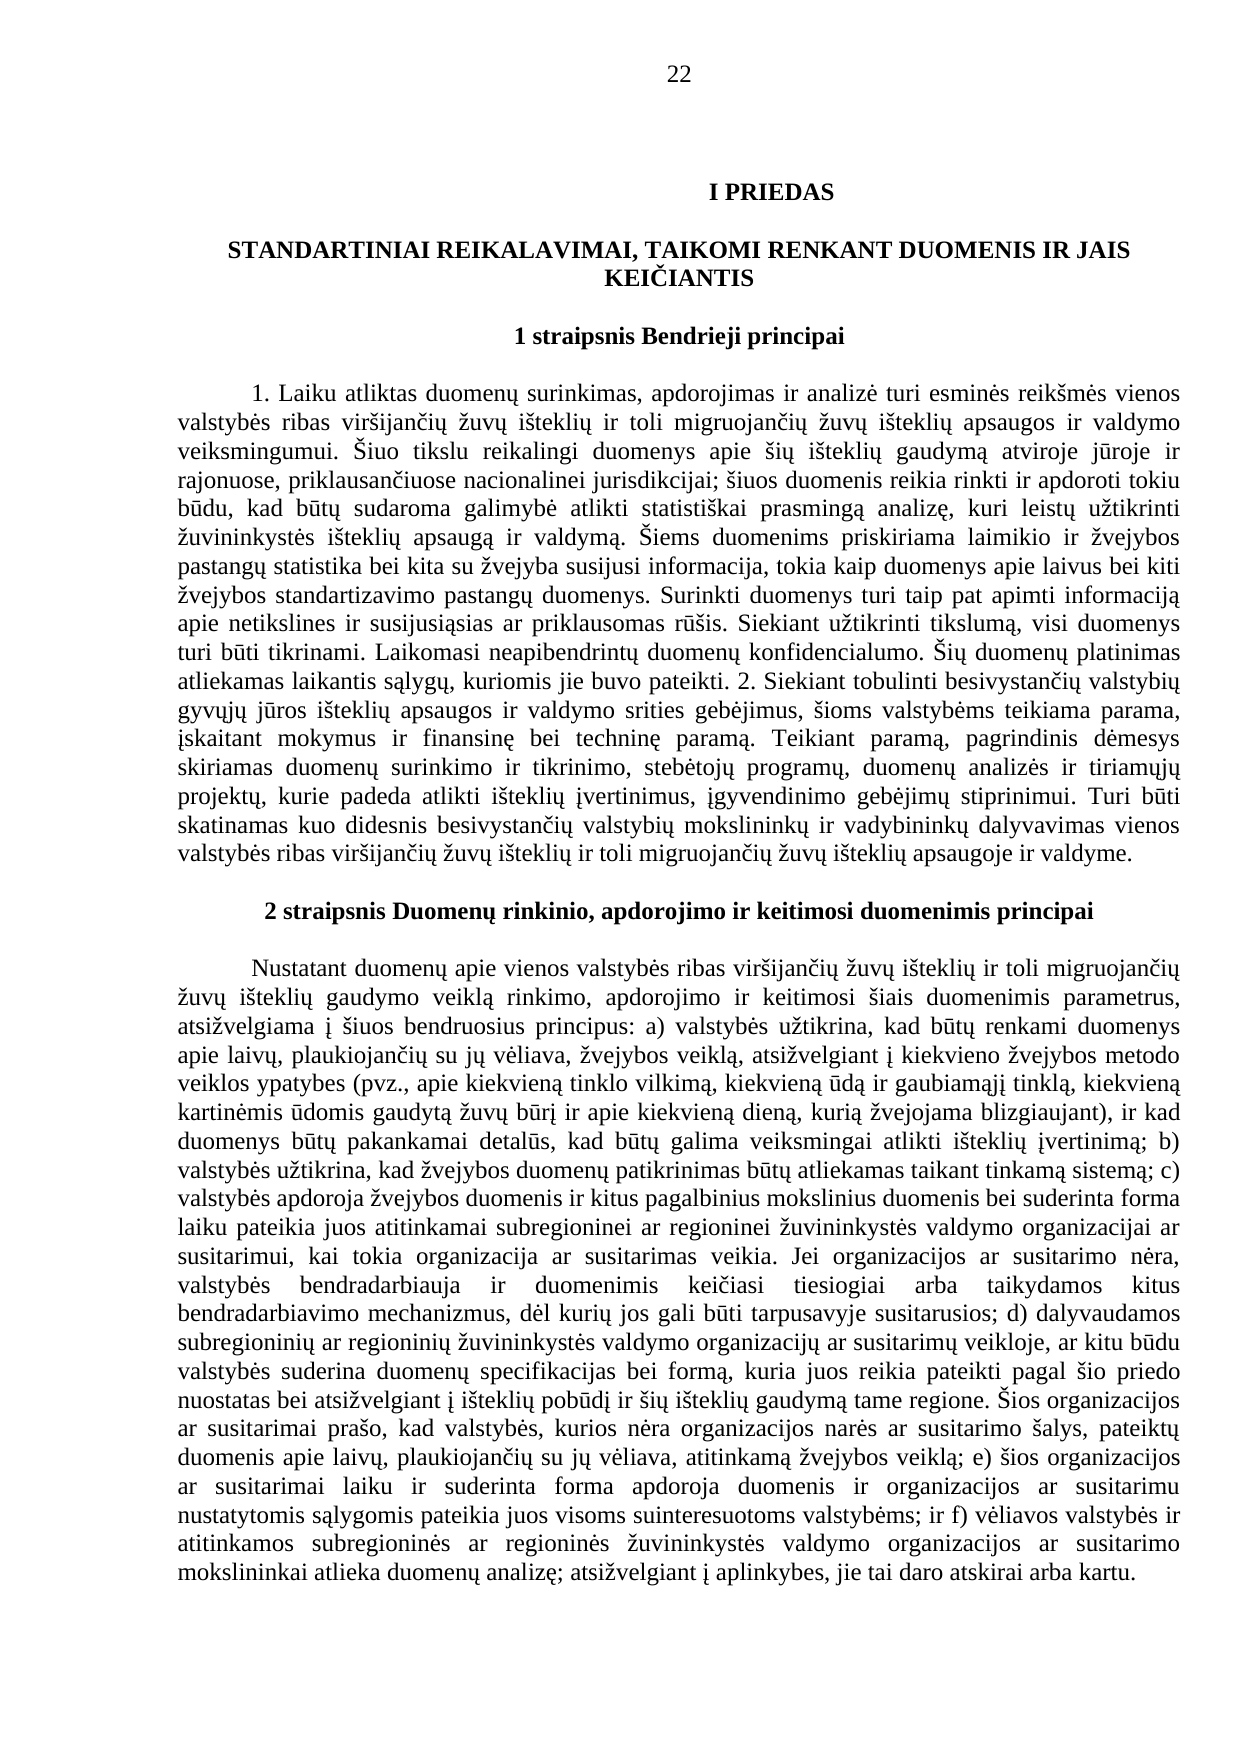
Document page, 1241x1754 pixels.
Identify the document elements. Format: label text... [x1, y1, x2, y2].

text I PRIEDAS [177, 177, 1181, 206]
text 1 straipsnis Bendrieji principai [177, 321, 1181, 350]
text 1. Laiku atliktas duomenų surinkimas, apdorojimas ir analizė turi esminės reikšmės vienos valstybės ribas viršijančių žuvų išteklių ir toli migruojančių žuvų išteklių apsaugos ir valdymo veiksmingumui. Šiuo tikslu reikalingi duomenys apie šių išteklių gaudymą atviroje jūroje ir rajonuose, priklausančiuose nacionalinei jurisdikcijai; šiuos duomenis reikia rinkti ir apdoroti tokiu būdu, kad būtų sudaroma galimybė atlikti statistiškai prasmingą analizę, kuri leistų užtikrinti žuvininkystės išteklių apsaugą ir valdymą. Šiems duomenims priskiriama laimikio ir žvejybos pastangų statistika bei kita su žvejyba susijusi informacija, tokia kaip duomenys apie laivus bei kiti žvejybos standartizavimo pastangų duomenys. Surinkti duomenys turi taip pat apimti informaciją apie netikslines ir susijusiąsias ar priklausomas rūšis. Siekiant užtikrinti tikslumą, visi duomenys turi būti tikrinami. Laikomasi neapibendrintų duomenų konfidencialumo. Šių duomenų platinimas atliekamas laikantis sąlygų, kuriomis jie buvo pateikti. 2. Siekiant tobulinti besivystančių valstybių gyvųjų jūros išteklių apsaugos ir valdymo srities gebėjimus, šioms valstybėms teikiama parama, įskaitant mokymus ir finansinę bei techninę paramą. Teikiant paramą, pagrindinis dėmesys skiriamas duomenų surinkimo ir tikrinimo, stebėtojų programų, duomenų analizės ir tiriamųjų projektų, kurie padeda atlikti išteklių įvertinimus, įgyvendinimo gebėjimų stiprinimui. Turi būti skatinamas kuo didesnis besivystančių valstybių mokslininkų ir vadybininkų dalyvavimas vienos valstybės ribas viršijančių žuvų išteklių ir toli migruojančių žuvų išteklių apsaugoje ir valdyme. [177, 378, 1181, 867]
text 2 straipsnis Duomenų rinkinio, apdorojimo ir keitimosi duomenimis principai [177, 896, 1181, 925]
text STANDARTINIAI REIKALAVIMAI, TAIKOMI RENKANT DUOMENIS IR JAIS KEIČIANTIS [177, 235, 1181, 292]
text Nustatant duomenų apie vienos valstybės ribas viršijančių žuvų išteklių ir toli migruojančių žuvų išteklių gaudymo veiklą rinkimo, apdorojimo ir keitimosi šiais duomenimis parametrus, atsižvelgiama į šiuos bendruosius principus: a) valstybės užtikrina, kad būtų renkami duomenys apie laivų, plaukiojančių su jų vėliava, žvejybos veiklą, atsižvelgiant į kiekvieno žvejybos metodo veiklos ypatybes (pvz., apie kiekvieną tinklo vilkimą, kiekvieną ūdą ir gaubiamąjį tinklą, kiekvieną kartinėmis ūdomis gaudytą žuvų būrį ir apie kiekvieną dieną, kurią žvejojama blizgiaujant), ir kad duomenys būtų pakankamai detalūs, kad būtų galima veiksmingai atlikti išteklių įvertinimą; b) valstybės užtikrina, kad žvejybos duomenų patikrinimas būtų atliekamas taikant tinkamą sistemą; c) valstybės apdoroja žvejybos duomenis ir kitus pagalbinius mokslinius duomenis bei suderinta forma laiku pateikia juos atitinkamai subregioninei ar regioninei žuvininkystės valdymo organizacijai ar susitarimui, kai tokia organizacija ar susitarimas veikia. Jei organizacijos ar susitarimo nėra, valstybės bendradarbiauja ir duomenimis keičiasi tiesiogiai arba taikydamos kitus bendradarbiavimo mechanizmus, dėl kurių jos gali būti tarpusavyje susitarusios; d) dalyvaudamos subregioninių ar regioninių žuvininkystės valdymo organizacijų ar susitarimų veikloje, ar kitu būdu valstybės suderina duomenų specifikacijas bei formą, kuria juos reikia pateikti pagal šio priedo nuostatas bei atsižvelgiant į išteklių pobūdį ir šių išteklių gaudymą tame regione. Šios organizacijos ar susitarimai prašo, kad valstybės, kurios nėra organizacijos narės ar susitarimo šalys, pateiktų duomenis apie laivų, plaukiojančių su jų vėliava, atitinkamą žvejybos veiklą; e) šios organizacijos ar susitarimai laiku ir suderinta forma apdoroja duomenis ir organizacijos ar susitarimu nustatytomis sąlygomis pateikia juos visoms suinteresuotoms valstybėms; ir f) vėliavos valstybės ir atitinkamos subregioninės ar regioninės žuvininkystės valdymo organizacijos ar susitarimo mokslininkai atlieka duomenų analizę; atsižvelgiant į aplinkybes, jie tai daro atskirai arba kartu. [177, 953, 1181, 1586]
